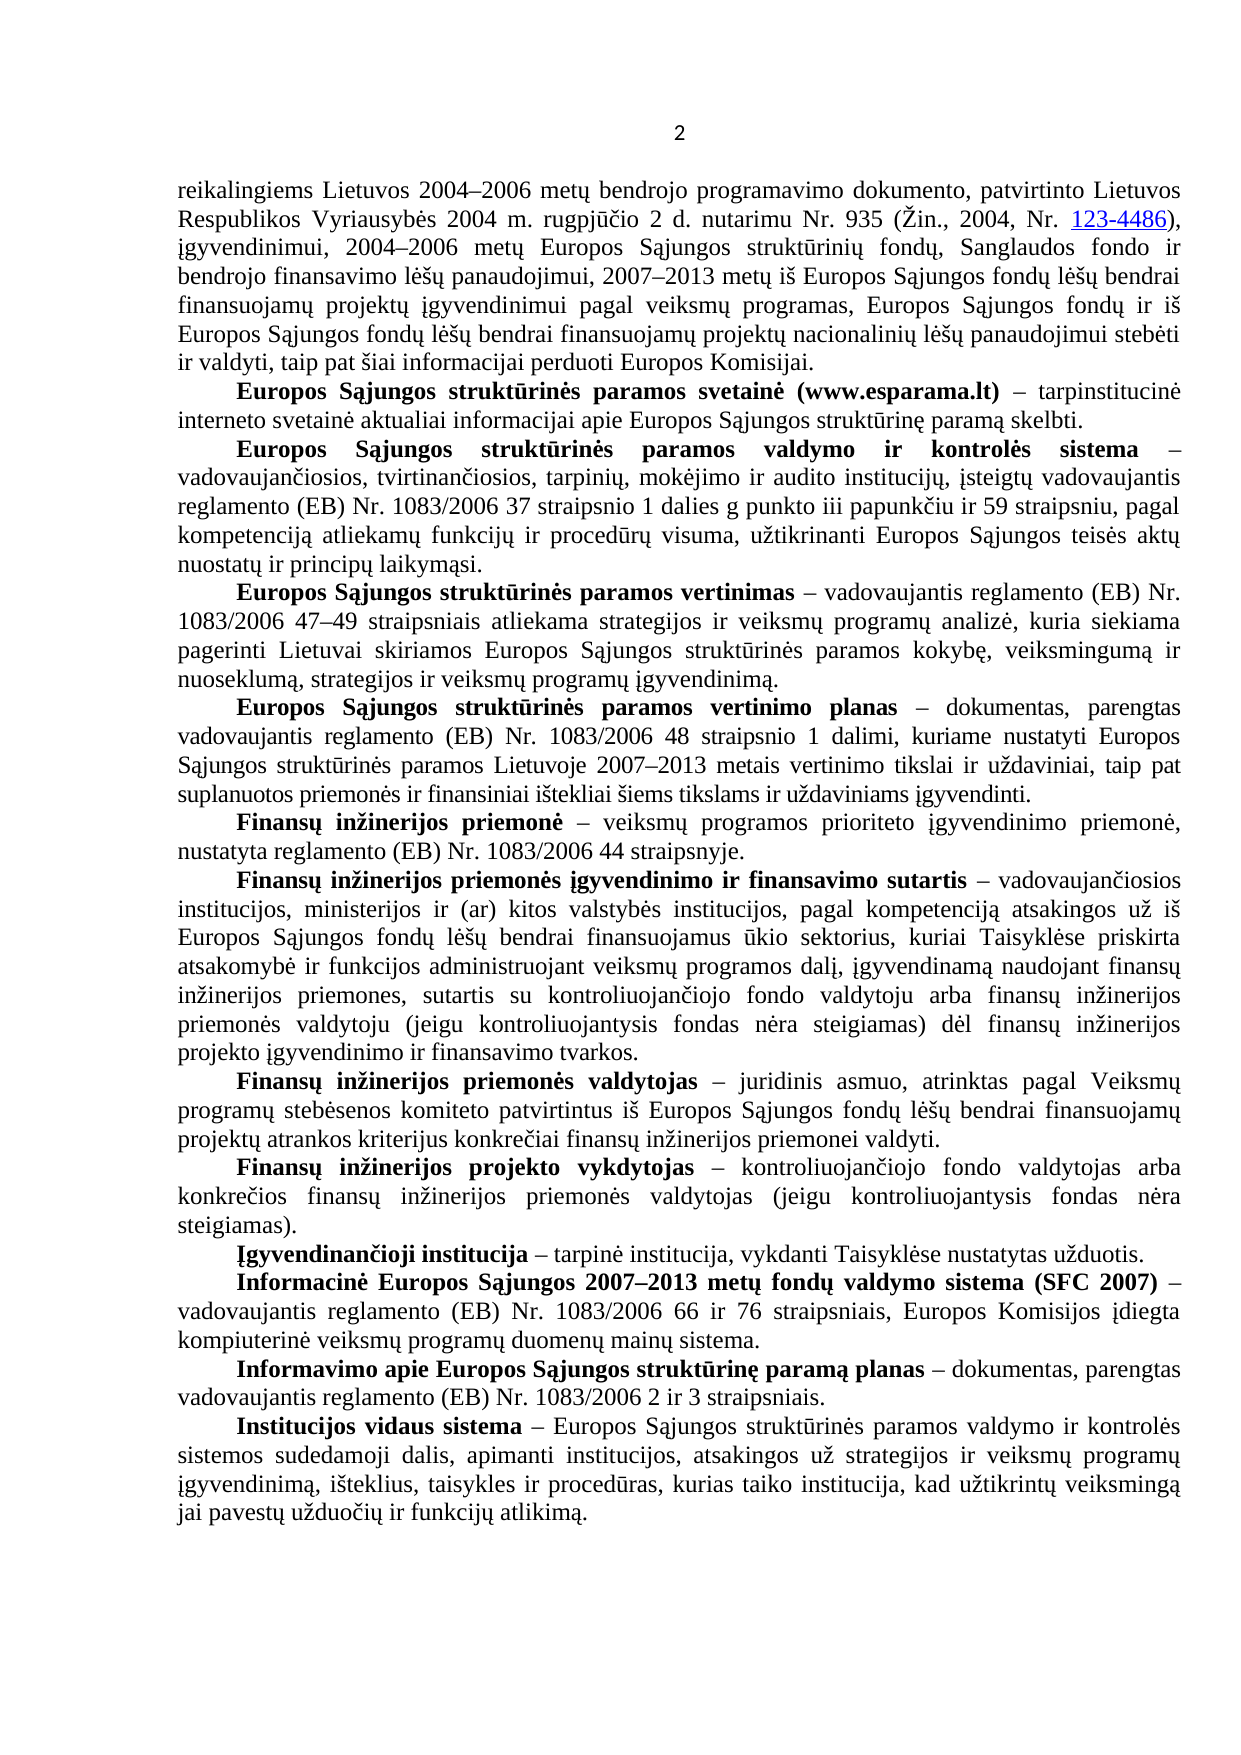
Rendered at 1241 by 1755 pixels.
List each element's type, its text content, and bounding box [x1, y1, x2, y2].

text Europos Sąjungos struktūrinės paramos valdymo ir kontrolės sistema – vadovaujančiosios, tvirtinančiosios, tarpinių, mokėjimo ir audito institucijų, įsteigtų vadovaujantis reglamento (EB) Nr. 1083/2006 37 straipsnio 1 dalies g punkto iii papunkčiu ir 59 straipsniu, pagal kompetenciją atliekamų funkcijų ir procedūrų visuma, užtikrinanti Europos Sąjungos teisės aktų nuostatų ir principų laikymąsi. [177, 434, 1181, 577]
text Finansų inžinerijos projekto vykdytojas – kontroliuojančiojo fondo valdytojas arba konkrečios finansų inžinerijos priemonės valdytojas (jeigu kontroliuojantysis fondas nėra steigiamas). [177, 1152, 1181, 1239]
text Informacinė Europos Sąjungos 2007–2013 metų fondų valdymo sistema (SFC 2007) – vadovaujantis reglamento (EB) Nr. 1083/2006 66 ir 76 straipsniais, Europos Komisijos įdiegta kompiuterinė veiksmų programų duomenų mainų sistema. [177, 1267, 1181, 1354]
text Informavimo apie Europos Sąjungos struktūrinę paramą planas – dokumentas, parengtas vadovaujantis reglamento (EB) Nr. 1083/2006 2 ir 3 straipsniais. [177, 1354, 1181, 1411]
text Finansų inžinerijos priemonės įgyvendinimo ir finansavimo sutartis – vadovaujančiosios institucijos, ministerijos ir (ar) kitos valstybės institucijos, pagal kompetenciją atsakingos už iš Europos Sąjungos fondų lėšų bendrai finansuojamus ūkio sektorius, kuriai Taisyklėse priskirta atsakomybė ir funkcijos administruojant veiksmų programos dalį, įgyvendinamą naudojant finansų inžinerijos priemones, sutartis su kontroliuojančiojo fondo valdytoju arba finansų inžinerijos priemonės valdytoju (jeigu kontroliuojantysis fondas nėra steigiamas) dėl finansų inžinerijos projekto įgyvendinimo ir finansavimo tvarkos. [177, 865, 1181, 1066]
text Europos Sąjungos struktūrinės paramos vertinimo planas – dokumentas, parengtas vadovaujantis reglamento (EB) Nr. 1083/2006 48 straipsnio 1 dalimi, kuriame nustatyti Europos Sąjungos struktūrinės paramos Lietuvoje 2007–2013 metais vertinimo tikslai ir uždaviniai, taip pat suplanuotos priemonės ir finansiniai ištekliai šiems tikslams ir uždaviniams įgyvendinti. [177, 692, 1181, 807]
text Finansų inžinerijos priemonė – veiksmų programos prioriteto įgyvendinimo priemonė, nustatyta reglamento (EB) Nr. 1083/2006 44 straipsnyje. [177, 807, 1181, 865]
text Europos Sąjungos struktūrinės paramos svetainė (www.esparama.lt) – tarpinstitucinė interneto svetainė aktualiai informacijai apie Europos Sąjungos struktūrinę paramą skelbti. [177, 376, 1181, 434]
text Europos Sąjungos struktūrinės paramos vertinimas – vadovaujantis reglamento (EB) Nr. 1083/2006 47–49 straipsniais atliekama strategijos ir veiksmų programų analizė, kuria siekiama pagerinti Lietuvai skiriamos Europos Sąjungos struktūrinės paramos kokybę, veiksmingumą ir nuoseklumą, strategijos ir veiksmų programų įgyvendinimą. [177, 577, 1181, 692]
text reikalingiems Lietuvos 2004–2006 metų bendrojo programavimo dokumento, patvirtinto Lietuvos Respublikos Vyriausybės 2004 m. rugpjūčio 2 d. nutarimu Nr. 935 (Žin., 2004, Nr. 123-4486), įgyvendinimui, 2004–2006 metų Europos Sąjungos struktūrinių fondų, Sanglaudos fondo ir bendrojo finansavimo lėšų panaudojimui, 2007–2013 metų iš Europos Sąjungos fondų lėšų bendrai finansuojamų projektų įgyvendinimui pagal veiksmų programas, Europos Sąjungos fondų ir iš Europos Sąjungos fondų lėšų bendrai finansuojamų projektų nacionalinių lėšų panaudojimui stebėti ir valdyti, taip pat šiai informacijai perduoti Europos Komisijai. [177, 175, 1181, 376]
text Institucijos vidaus sistema – Europos Sąjungos struktūrinės paramos valdymo ir kontrolės sistemos sudedamoji dalis, apimanti institucijos, atsakingos už strategijos ir veiksmų programų įgyvendinimą, išteklius, taisykles ir procedūras, kurias taiko institucija, kad užtikrintų veiksmingą jai pavestų užduočių ir funkcijų atlikimą. [177, 1411, 1181, 1526]
text Įgyvendinančioji institucija – tarpinė institucija, vykdanti Taisyklėse nustatytas užduotis. [177, 1239, 1181, 1267]
text Finansų inžinerijos priemonės valdytojas – juridinis asmuo, atrinktas pagal Veiksmų programų stebėsenos komiteto patvirtintus iš Europos Sąjungos fondų lėšų bendrai finansuojamų projektų atrankos kriterijus konkrečiai finansų inžinerijos priemonei valdyti. [177, 1066, 1181, 1152]
